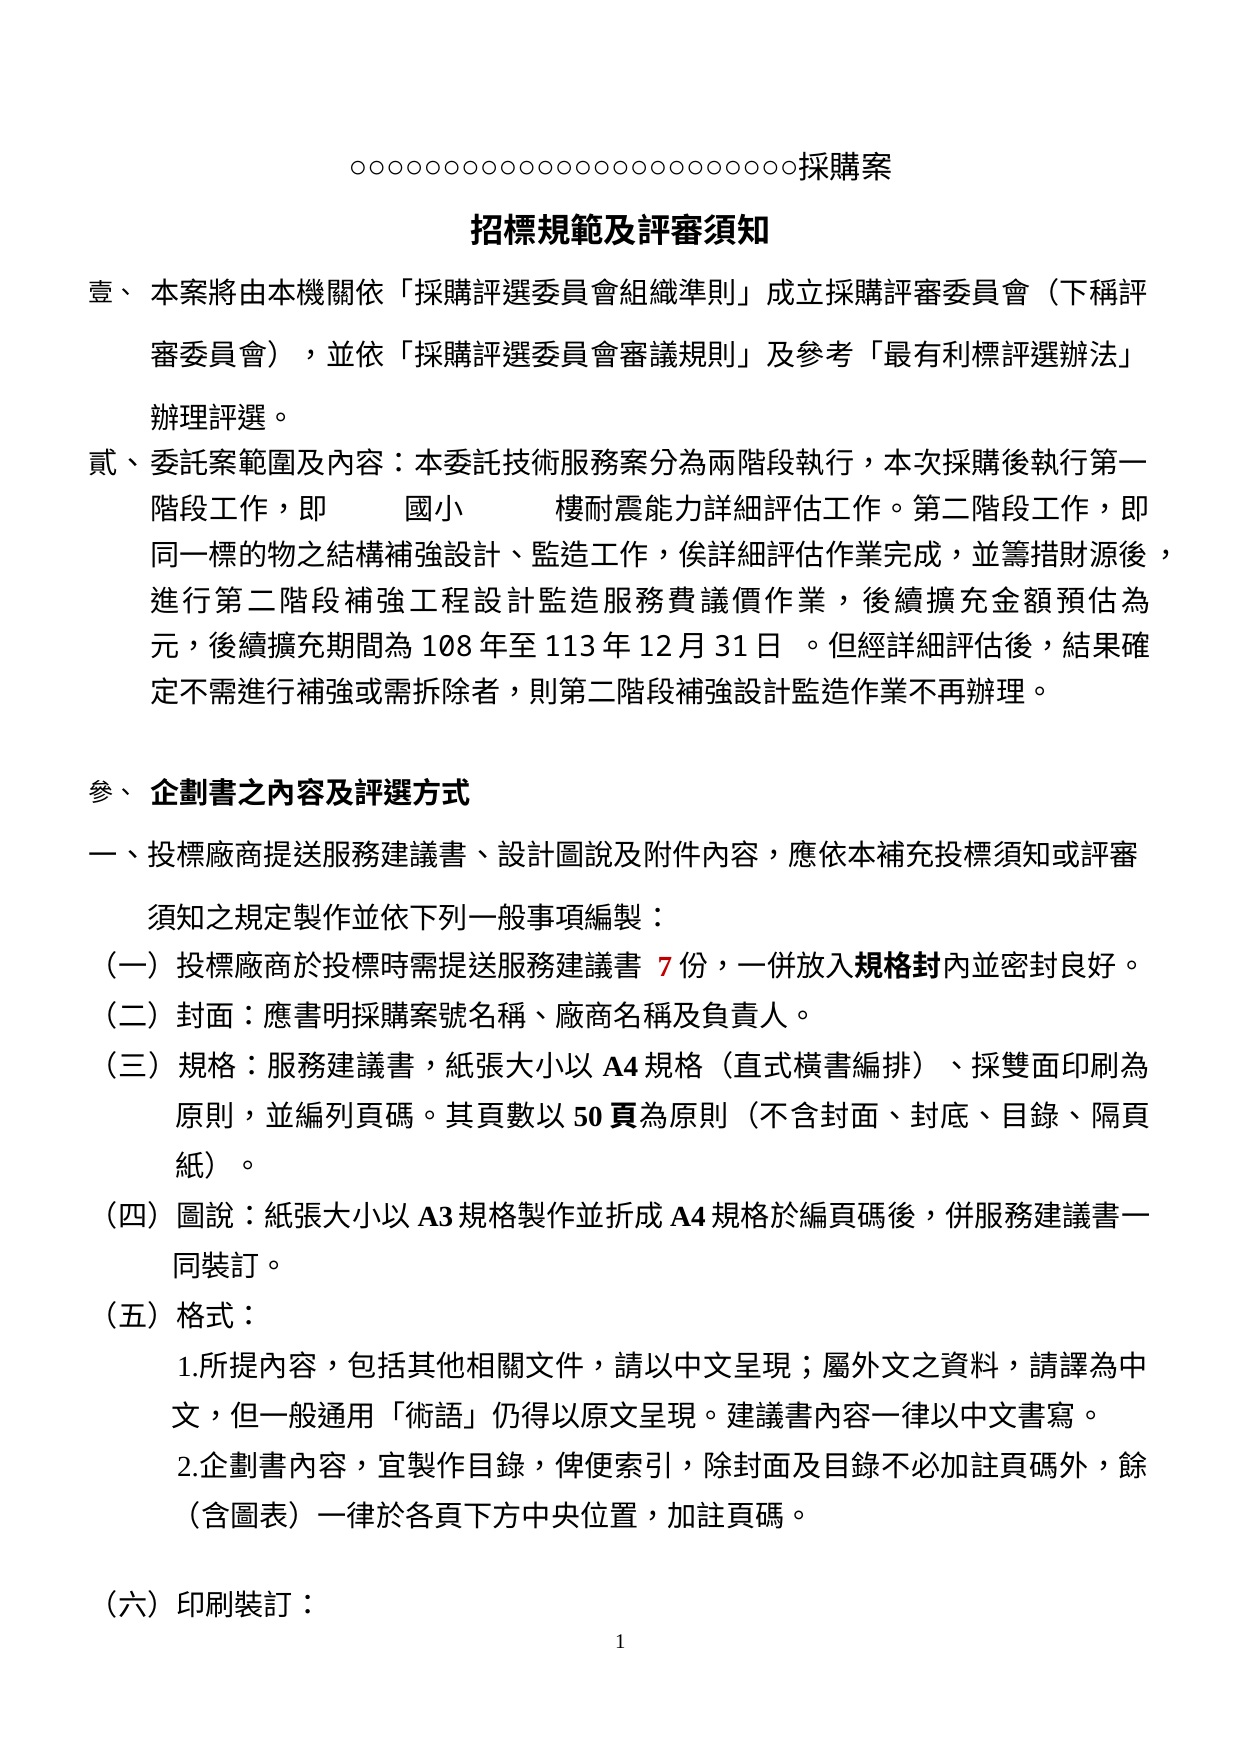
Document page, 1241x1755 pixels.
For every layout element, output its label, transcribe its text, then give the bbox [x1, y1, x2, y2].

text 2.企劃書內容，宜製作目錄，俾便索引，除封面及目錄不必加註頁碼外，餘（含圖表）一律於各頁下方中央位置，加註頁碼。 [172, 1436, 1152, 1536]
text 一、投標廠商提送服務建議書、設計圖說及附件內容，應依本補充投標須知或評審須知之規定製作並依下列一般事項編製： [89, 811, 1152, 936]
text （五）格式： [89, 1286, 1152, 1336]
list 委託案範圍及內容：本委託技術服務案分為兩階段執行，本次採購後執行第一階段工作，即 國小 樓耐震能力詳細評估工作。第二階段工作，即同一標的物之結構補強設計、監造工作，俟詳細評估作業完成，並籌措財源後，進行第二階段補強工程設計監造服務費議價作業，後續擴充金額預估為 元，後續擴充期間為108年至113年12月31日 。但經詳細評估後，結果確定不需進行補強或需拆除者，則第二階段補強設計監造作業不再辦理。 [89, 436, 1152, 711]
list 企劃書之內容及評選方式 [89, 749, 1152, 811]
text （六）印刷裝訂： [89, 1561, 1152, 1624]
list 本案將由本機關依「採購評選委員會組織準則」成立採購評審委員會（下稱評審委員會），並依「採購評選委員會審議規則」及參考「最有利標評選辦法」辦理評選。 [89, 249, 1152, 436]
text （一）投標廠商於投標時需提送服務建議書 7 份，一併放入規格封內並密封良好。 [89, 936, 1152, 986]
text ○○○○○○○○○○○○○○○○○○○○○○○○採購案 [89, 124, 1152, 186]
text （三）規格：服務建議書，紙張大小以A4規格（直式橫書編排）、採雙面印刷為原則，並編列頁碼。其頁數以50頁為原則（不含封面、封底、目錄、隔頁紙）。 [89, 1036, 1152, 1186]
text 招標規範及評審須知 [89, 186, 1152, 249]
text （二）封面：應書明採購案號名稱、廠商名稱及負責人。 [89, 986, 1152, 1036]
text （四）圖說：紙張大小以A3規格製作並折成A4規格於編頁碼後，併服務建議書一同裝訂。 [89, 1186, 1152, 1286]
text 1.所提內容，包括其他相關文件，請以中文呈現；屬外文之資料，請譯為中文，但一般通用「術語」仍得以原文呈現。建議書內容一律以中文書寫。 [172, 1336, 1152, 1436]
